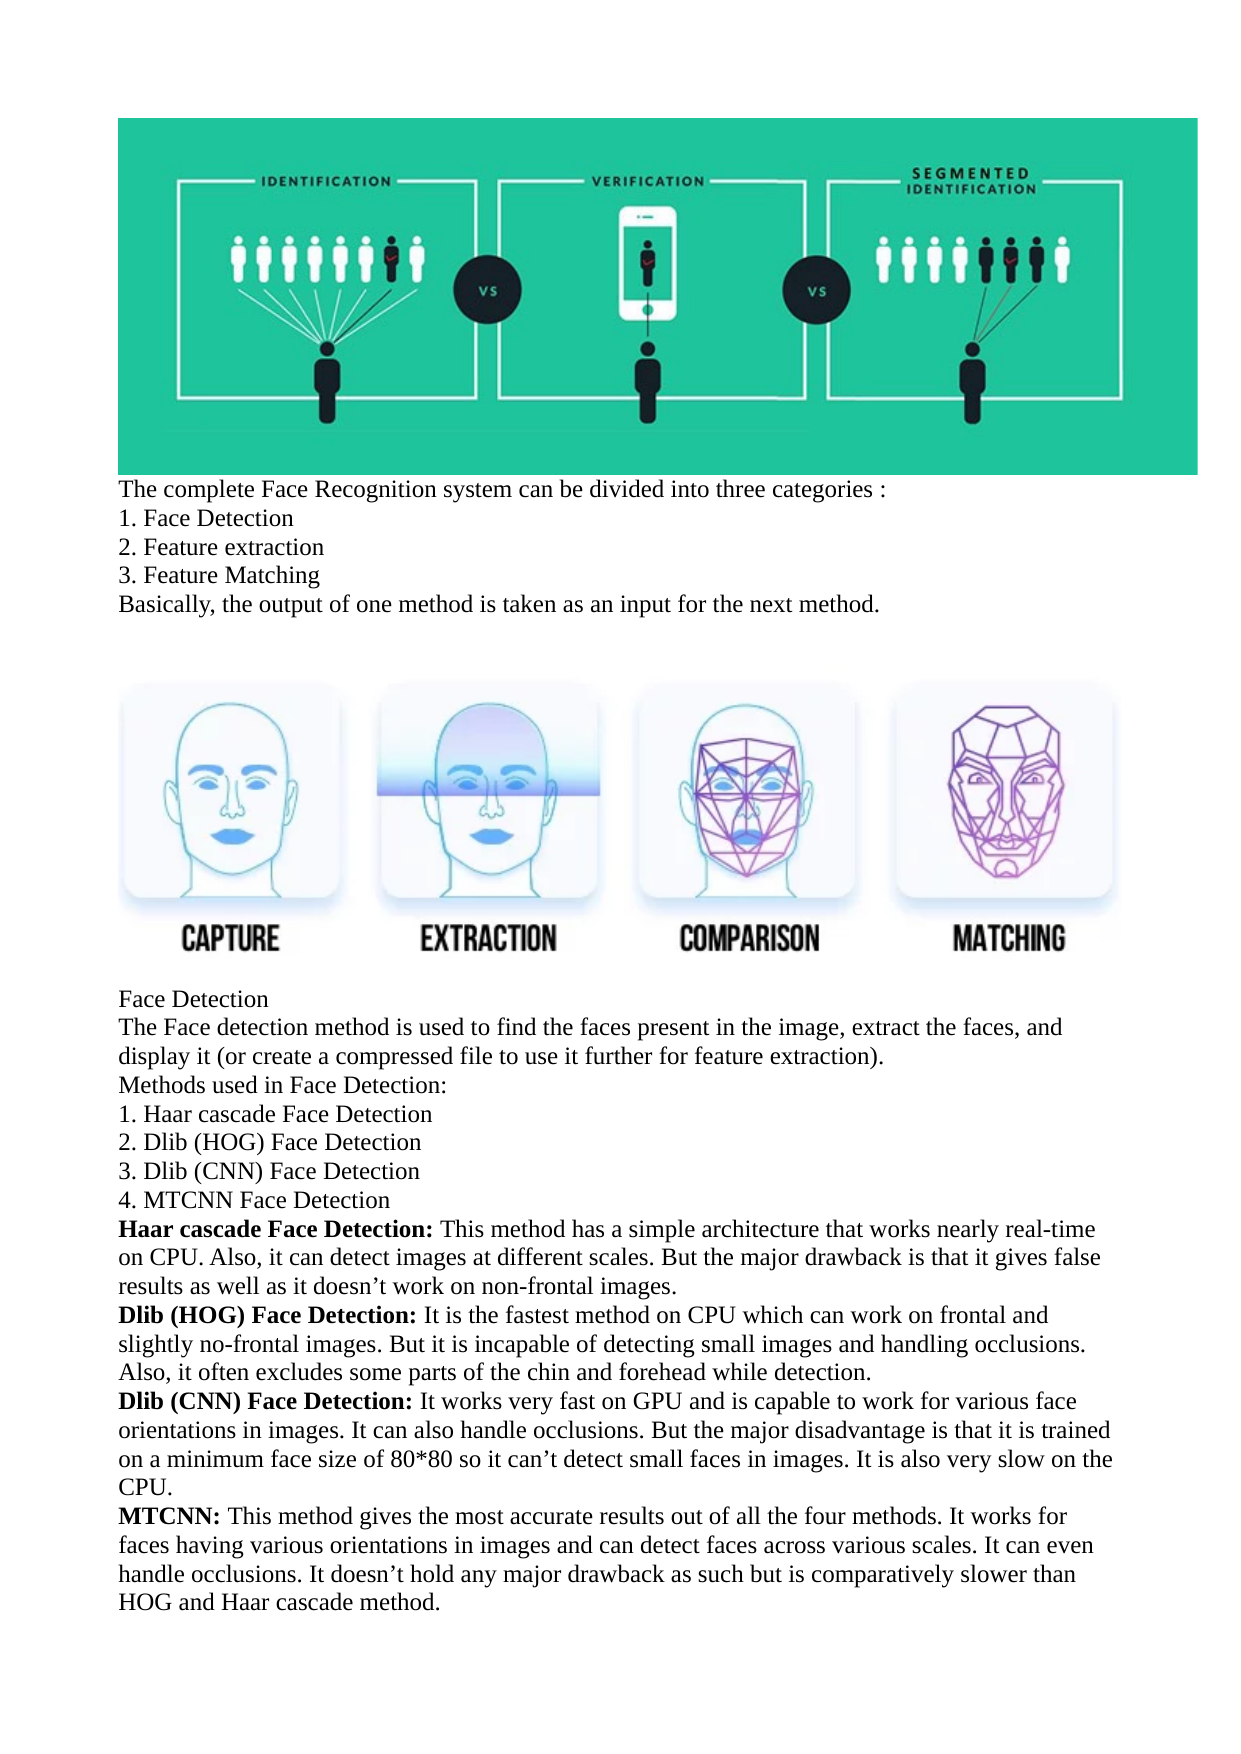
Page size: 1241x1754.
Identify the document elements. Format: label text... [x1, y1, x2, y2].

text Face Detection [118, 984, 1122, 1012]
text Methods used in Face Detection: [118, 1070, 1122, 1099]
text Haar cascade Face Detection: This method has a simple architecture that works nearly real-time on CPU. Also, it can detect images at different scales. But the major drawback is that it gives false results as well as it doesn’t work on non-frontal images. [118, 1214, 1122, 1300]
text Dlib (CNN) Face Detection: It works very fast on GPU and is capable to work for various face orientations in images. It can also handle occlusions. But the major disadvantage is that it is trained on a minimum face size of 80*80 so it can’t detect small faces in images. It is also very slow on the CPU. [118, 1386, 1122, 1501]
text MTCNN: This method gives the most accurate results out of all the four methods. It works for faces having various orientations in images and can detect faces across various scales. It can even handle occlusions. It doesn’t hold any major drawback as such but is comparatively slower than HOG and Haar cascade method. [118, 1501, 1122, 1616]
text The Face detection method is used to find the faces present in the image, extract the faces, and display it (or create a compressed file to use it further for feature extraction). [118, 1012, 1122, 1070]
text 1. Haar cascade Face Detection [118, 1099, 1122, 1127]
picture [118, 618, 1122, 984]
text The complete Face Recognition system can be divided into three categories : [118, 475, 1122, 503]
picture [118, 118, 1198, 475]
text 3. Feature Matching [118, 561, 1122, 589]
text Basically, the output of one method is taken as an input for the next method. [118, 589, 1122, 618]
text 2. Feature extraction [118, 532, 1122, 561]
text 1. Face Detection [118, 503, 1122, 532]
text Dlib (HOG) Face Detection: It is the fastest method on CPU which can work on frontal and slightly no-frontal images. But it is incapable of detecting small images and handling occlusions. Also, it often excludes some parts of the chin and forehead while detection. [118, 1300, 1122, 1386]
text 3. Dlib (CNN) Face Detection [118, 1156, 1122, 1185]
text 2. Dlib (HOG) Face Detection [118, 1127, 1122, 1156]
text 4. MTCNN Face Detection [118, 1185, 1122, 1214]
